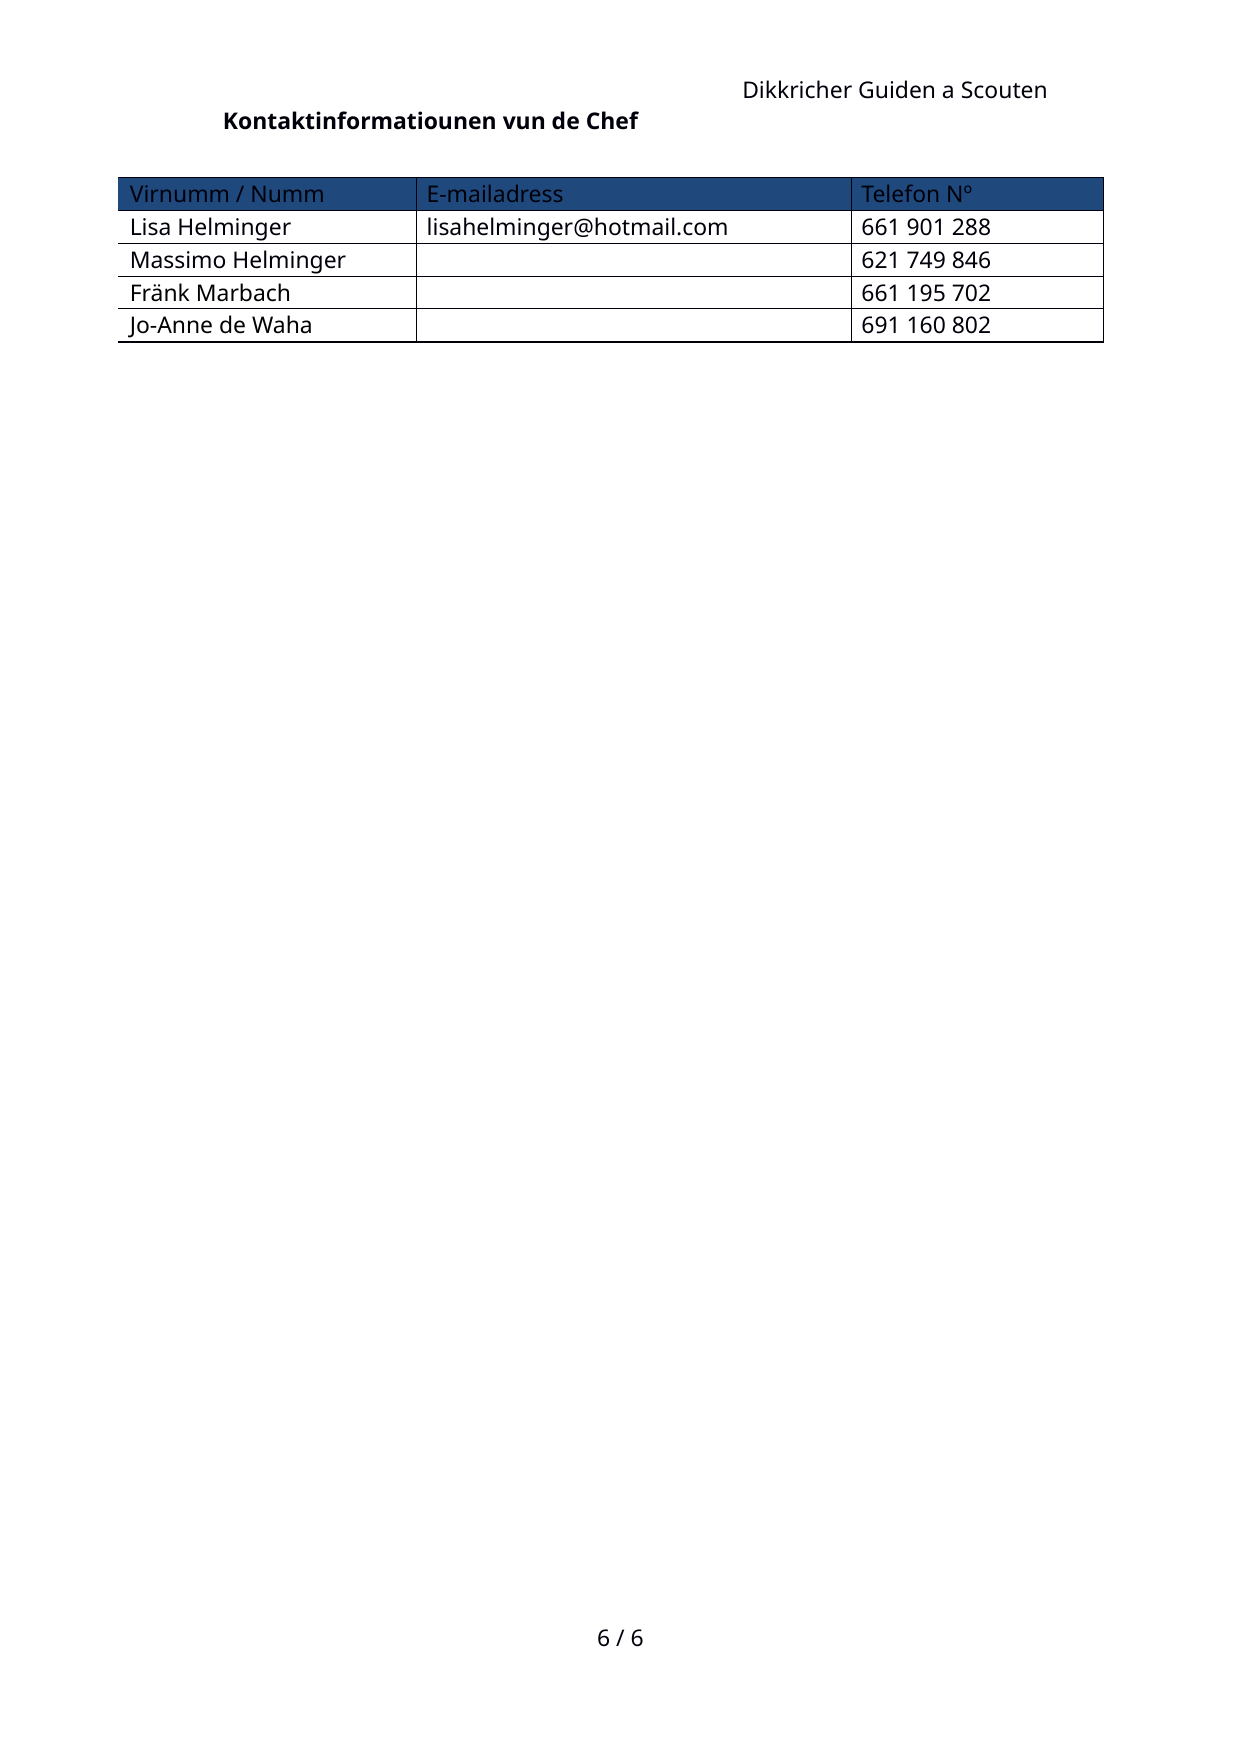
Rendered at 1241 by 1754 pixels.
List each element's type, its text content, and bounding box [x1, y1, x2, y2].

table_cell lisahelminger@hotmail.com [417, 211, 851, 242]
table_cell Massimo Helminger [118, 244, 416, 276]
table_cell 661 901 288 [852, 211, 1103, 242]
table_cell 661 195 702 [852, 277, 1103, 308]
table_cell 691 160 802 [852, 309, 1103, 341]
table_cell [417, 277, 851, 308]
table_header Virnumm / Numm [118, 178, 416, 210]
table_cell [417, 309, 851, 341]
text Kontaktinformatiounen vun de Chef [223, 105, 1092, 136]
table_cell Fränk Marbach [118, 277, 416, 308]
table_header E-mailadress [417, 178, 851, 210]
table_cell Jo-Anne de Waha [118, 309, 416, 341]
table_cell 621 749 846 [852, 244, 1103, 276]
table_cell [417, 244, 851, 276]
table_cell Lisa Helminger [118, 211, 416, 242]
table_header Telefon Nº [852, 178, 1103, 210]
